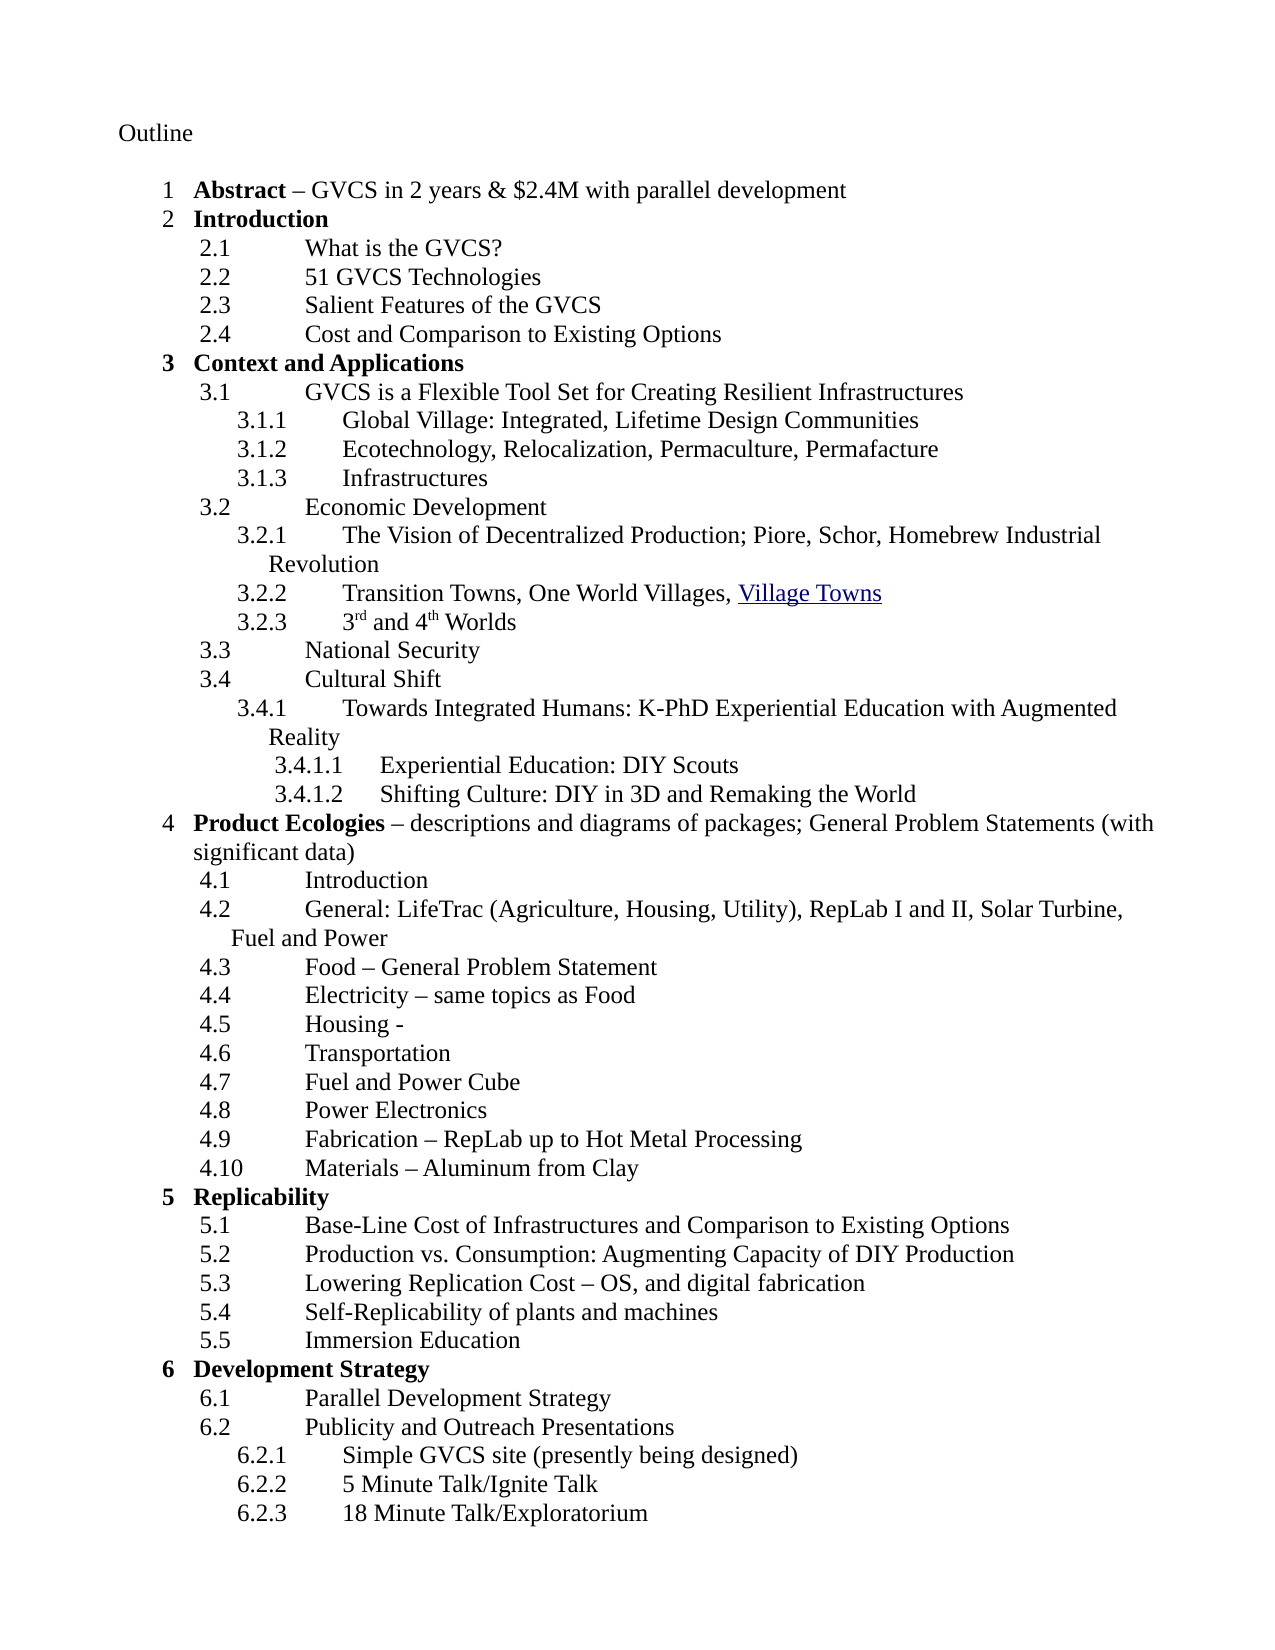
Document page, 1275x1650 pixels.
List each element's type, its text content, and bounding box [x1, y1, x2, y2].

list Transition Towns, One World Villages, Village Towns [231, 578, 1157, 607]
text Outline [118, 118, 1157, 147]
list Simple GVCS site (presently being designed) [231, 1441, 1157, 1469]
list Introduction [156, 204, 1157, 233]
list Production vs. Consumption: Augmenting Capacity of DIY Production [193, 1239, 1157, 1268]
list Introduction [193, 866, 1157, 894]
list 3rd and 4th Worlds [231, 607, 1157, 636]
list 18 Minute Talk/Exploratorium [231, 1498, 1157, 1527]
list Shifting Culture: DIY in 3D and Remaking the World [268, 779, 1157, 808]
list Power Electronics [193, 1096, 1157, 1124]
list Materials – Aluminum from Clay [193, 1153, 1157, 1182]
list Product Ecologies – descriptions and diagrams of packages; General Problem Statements (with significant data) [156, 808, 1157, 866]
list Fuel and Power Cube [193, 1067, 1157, 1096]
list Global Village: Integrated, Lifetime Design Communities [231, 406, 1157, 434]
list Lowering Replication Cost – OS, and digital fabrication [193, 1268, 1157, 1297]
list 51 GVCS Technologies [193, 262, 1157, 291]
list Experiential Education: DIY Scouts [268, 751, 1157, 779]
list Housing - [193, 1009, 1157, 1038]
list Electricity – same topics as Food [193, 981, 1157, 1009]
list GVCS is a Flexible Tool Set for Creating Resilient Infrastructures [193, 377, 1157, 406]
list Infrastructures [231, 463, 1157, 492]
list Ecotechnology, Relocalization, Permaculture, Permafacture [231, 434, 1157, 463]
list General: LifeTrac (Agriculture, Housing, Utility), RepLab I and II, Solar Turbine, Fuel and Power [193, 894, 1157, 952]
list Immersion Education [193, 1326, 1157, 1354]
list Development Strategy [156, 1354, 1157, 1383]
list Towards Integrated Humans: K-PhD Experiential Education with Augmented Reality [231, 693, 1157, 751]
list Food – General Problem Statement [193, 952, 1157, 981]
list What is the GVCS? [193, 233, 1157, 262]
list National Security [193, 636, 1157, 664]
list Self-Replicability of plants and machines [193, 1297, 1157, 1326]
list Salient Features of the GVCS [193, 291, 1157, 319]
list The Vision of Decentralized Production; Piore, Schor, Homebrew Industrial Revolution [231, 521, 1157, 578]
list Cultural Shift [193, 664, 1157, 693]
list Context and Applications [156, 348, 1157, 377]
list Fabrication – RepLab up to Hot Metal Processing [193, 1124, 1157, 1153]
list 5 Minute Talk/Ignite Talk [231, 1469, 1157, 1498]
list Transportation [193, 1038, 1157, 1067]
list Cost and Comparison to Existing Options [193, 319, 1157, 348]
list Parallel Development Strategy [193, 1383, 1157, 1412]
list Replicability [156, 1182, 1157, 1211]
list Base-Line Cost of Infrastructures and Comparison to Existing Options [193, 1211, 1157, 1239]
list Abstract – GVCS in 2 years & $2.4M with parallel development [156, 176, 1157, 204]
list Publicity and Outreach Presentations [193, 1412, 1157, 1441]
list Economic Development [193, 492, 1157, 521]
